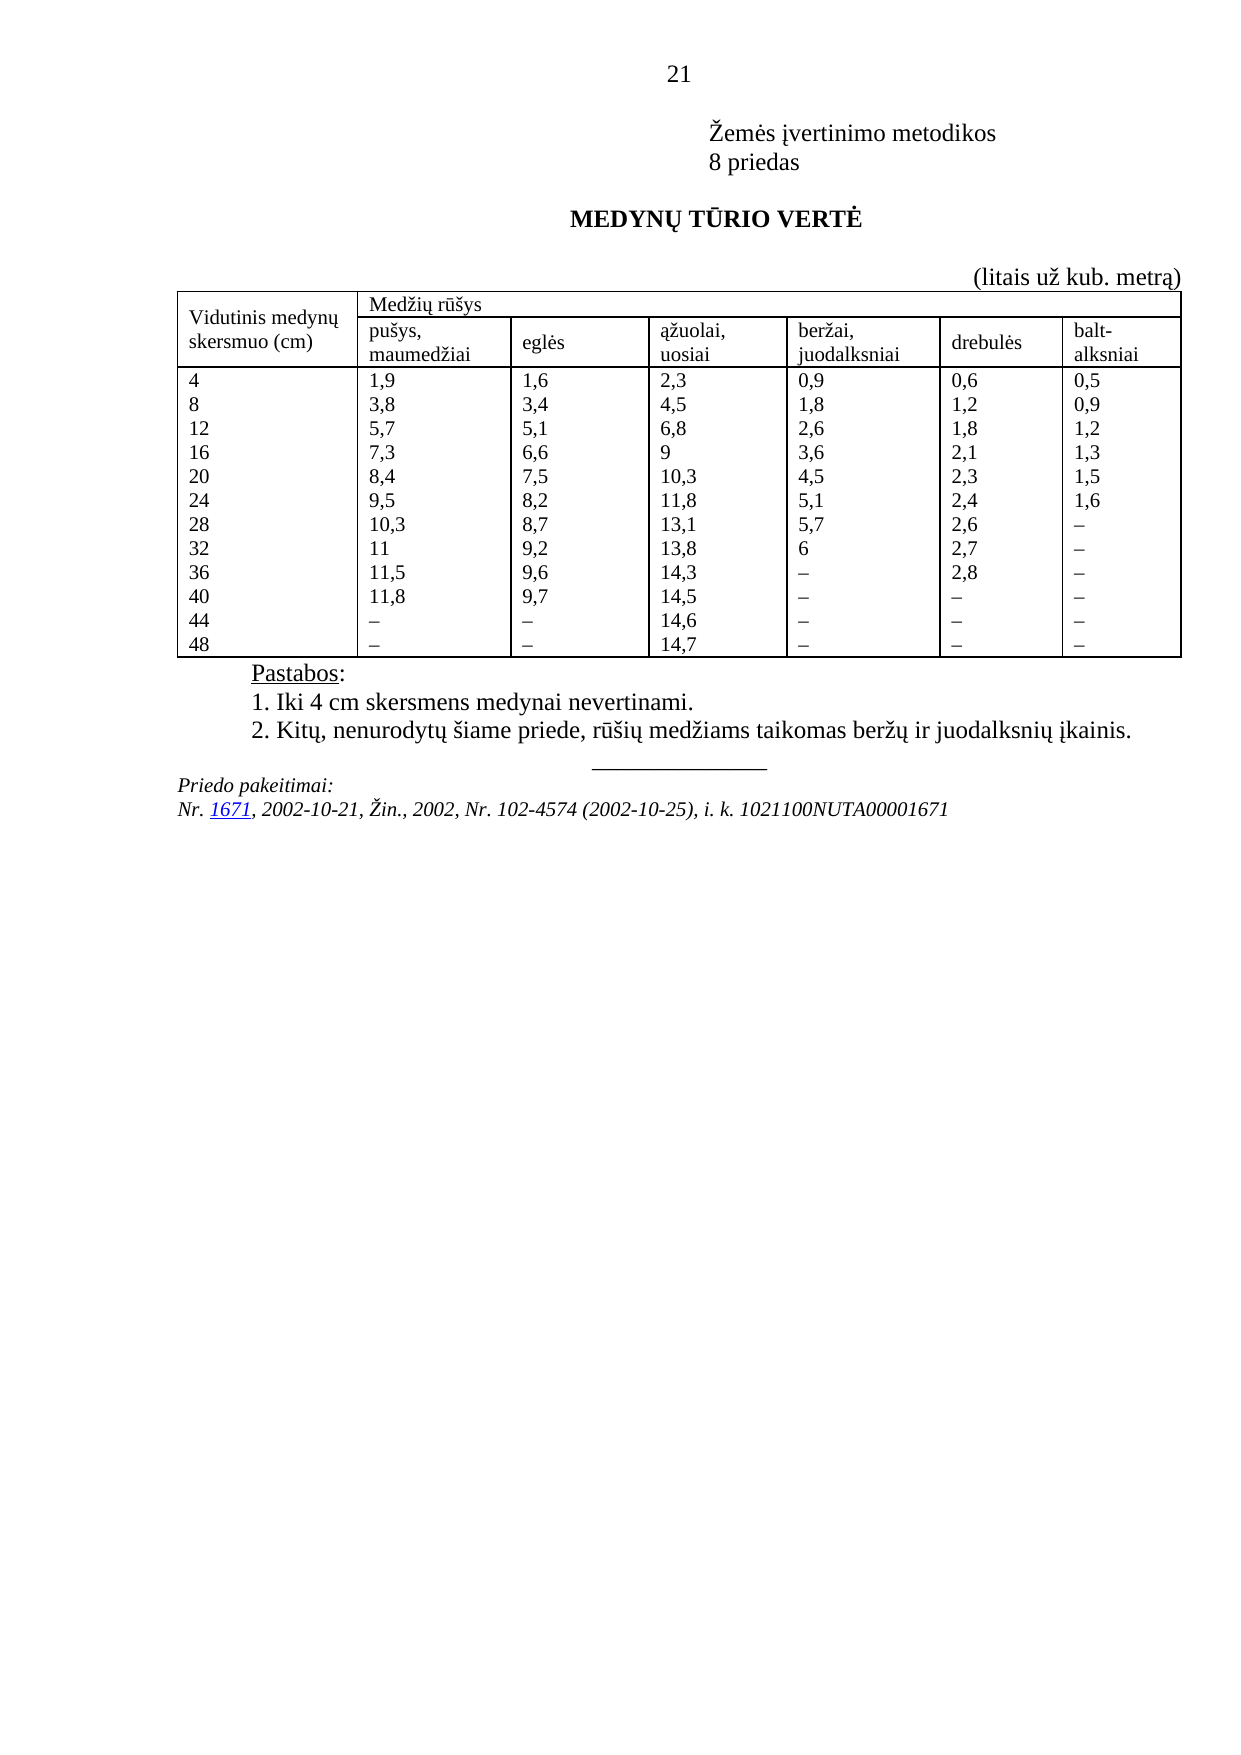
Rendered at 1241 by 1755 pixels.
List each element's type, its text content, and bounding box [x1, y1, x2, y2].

table_cell 0,9 [1063, 392, 1180, 416]
table_cell 1,8 [941, 416, 1062, 440]
table_cell 1,9 [358, 368, 510, 392]
table_cell 1,6 [1063, 488, 1180, 512]
table_cell 9,2 [512, 536, 648, 560]
table_cell 13,1 [650, 512, 786, 536]
table_cell 44 [178, 608, 357, 632]
table_cell beržai, juodalksniai [788, 318, 939, 366]
text ______________ [177, 744, 1181, 773]
table_cell – [788, 584, 939, 608]
table_cell 6 [788, 536, 939, 560]
table_cell 2,3 [650, 368, 786, 392]
table_cell – [941, 584, 1062, 608]
table_cell 1,8 [788, 392, 939, 416]
table_cell 14,3 [650, 560, 786, 584]
table_cell 32 [178, 536, 357, 560]
table_cell – [1063, 632, 1180, 656]
table_cell – [1063, 512, 1180, 536]
table_cell 2,6 [788, 416, 939, 440]
table_cell 2,8 [941, 560, 1062, 584]
table_cell 14,7 [650, 632, 786, 656]
table_cell 36 [178, 560, 357, 584]
table_cell 6,6 [512, 440, 648, 464]
table_cell 9 [650, 440, 786, 464]
table_cell 10,3 [358, 512, 510, 536]
table_cell 0,9 [788, 368, 939, 392]
table_cell – [788, 632, 939, 656]
table_cell 3,6 [788, 440, 939, 464]
text 1. Iki 4 cm skersmens medynai nevertinami. [177, 687, 1181, 715]
table_cell 28 [178, 512, 357, 536]
text Nr. 1671, 2002-10-21, Žin., 2002, Nr. 102-4574 (2002-10-25), i. k. 1021100NUTA00001671 [177, 797, 1181, 821]
table_cell – [788, 560, 939, 584]
table_cell 20 [178, 464, 357, 488]
text 8 priedas [177, 147, 1181, 176]
table_cell 8,7 [512, 512, 648, 536]
table_header Medžių rūšys [358, 292, 1180, 316]
table_cell 1,6 [512, 368, 648, 392]
table_cell 5,1 [512, 416, 648, 440]
table_cell 5,1 [788, 488, 939, 512]
table_cell 40 [178, 584, 357, 608]
table_cell 14,5 [650, 584, 786, 608]
table_cell eglės [512, 318, 648, 366]
table_cell 9,5 [358, 488, 510, 512]
table_cell drebulės [941, 318, 1062, 366]
table_cell – [358, 608, 510, 632]
table_cell 11,5 [358, 560, 510, 584]
table_cell 14,6 [650, 608, 786, 632]
text Pastabos: [177, 658, 1181, 687]
table_cell 7,3 [358, 440, 510, 464]
table_cell – [358, 632, 510, 656]
table_cell ąžuolai, uosiai [650, 318, 786, 366]
table_cell 11 [358, 536, 510, 560]
table_cell 12 [178, 416, 357, 440]
table_cell – [512, 632, 648, 656]
table_cell pušys, maumedžiai [358, 318, 510, 366]
table_cell 3,4 [512, 392, 648, 416]
table_header Vidutinis medynų skersmuo (cm) [178, 292, 357, 366]
table_cell – [941, 632, 1062, 656]
table_cell 4 [178, 368, 357, 392]
table_cell 6,8 [650, 416, 786, 440]
table_cell 2,4 [941, 488, 1062, 512]
table_cell 1,3 [1063, 440, 1180, 464]
table_cell 11,8 [650, 488, 786, 512]
table_cell 1,5 [1063, 464, 1180, 488]
table_cell 1,2 [1063, 416, 1180, 440]
table_cell 7,5 [512, 464, 648, 488]
table_cell 8,2 [512, 488, 648, 512]
table_cell 8,4 [358, 464, 510, 488]
table_cell 9,7 [512, 584, 648, 608]
table_cell 3,8 [358, 392, 510, 416]
table_cell 10,3 [650, 464, 786, 488]
table_cell – [941, 608, 1062, 632]
table_cell 1,2 [941, 392, 1062, 416]
text 2. Kitų, nenurodytų šiame priede, rūšių medžiams taikomas beržų ir juodalksnių įkainis. [177, 715, 1181, 744]
table_cell 4,5 [788, 464, 939, 488]
table_cell 8 [178, 392, 357, 416]
text (litais už kub. metrą) [177, 262, 1181, 291]
table_cell – [1063, 536, 1180, 560]
table_cell balt-alksniai [1063, 318, 1180, 366]
table_cell – [1063, 584, 1180, 608]
table_cell 2,3 [941, 464, 1062, 488]
table_cell 5,7 [358, 416, 510, 440]
text Žemės įvertinimo metodikos [709, 118, 1181, 147]
table_cell 0,6 [941, 368, 1062, 392]
table_cell 24 [178, 488, 357, 512]
table_cell 9,6 [512, 560, 648, 584]
table_cell 5,7 [788, 512, 939, 536]
table_cell 2,6 [941, 512, 1062, 536]
table_cell 4,5 [650, 392, 786, 416]
table_cell – [512, 608, 648, 632]
text Medynų tūrio vertė [177, 204, 1181, 233]
text Priedo pakeitimai: [177, 773, 1181, 797]
table_cell 13,8 [650, 536, 786, 560]
table_cell 2,7 [941, 536, 1062, 560]
table_cell – [1063, 560, 1180, 584]
table_cell 11,8 [358, 584, 510, 608]
table_cell – [788, 608, 939, 632]
table_cell 16 [178, 440, 357, 464]
table_cell 48 [178, 632, 357, 656]
table_cell 0,5 [1063, 368, 1180, 392]
table_cell – [1063, 608, 1180, 632]
table_cell 2,1 [941, 440, 1062, 464]
